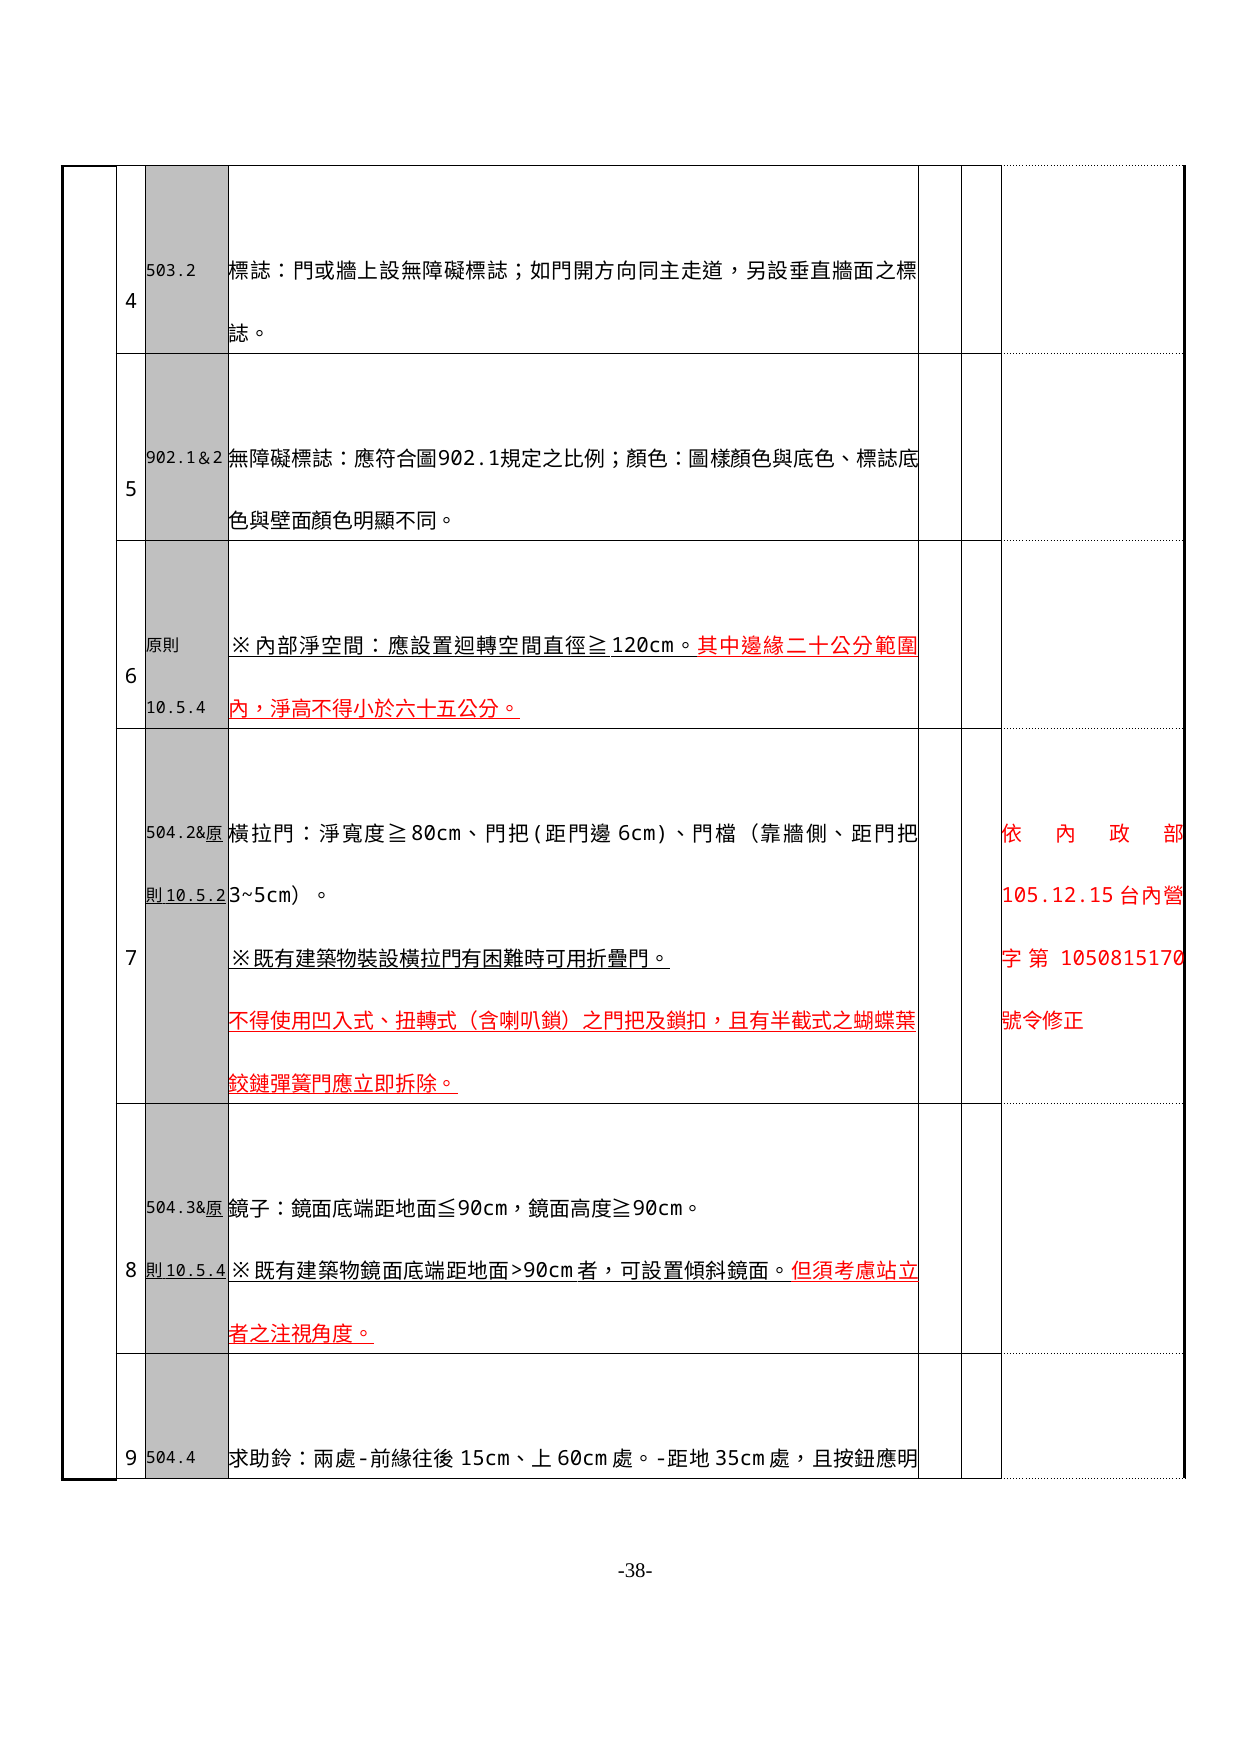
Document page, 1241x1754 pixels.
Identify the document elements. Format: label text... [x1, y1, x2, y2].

table_cell [64, 167, 116, 1478]
table_cell 求助鈴：兩處-前緣往後15cm、上60cm處。-距地35cm處，且按鈕應明 [229, 1354, 918, 1478]
table_cell 鏡子：鏡面底端距地面≦90cm，鏡面高度≧90cm。 ※既有建築物鏡面底端距地面>90cm者，可設置傾斜鏡面。但須考慮站立 [229, 1104, 918, 1281]
table_cell 5 [117, 354, 145, 540]
table_cell 504.2&原則10.5.2 [146, 729, 228, 1103]
table_cell [962, 1104, 1001, 1353]
table_cell 者之注視角度。 [229, 1282, 918, 1353]
table_cell [1002, 1103, 1183, 1353]
table_cell 無障礙標誌：應符合圖902.1規定之比例；顏色：圖樣顏色與底色、標誌底色與壁面顏色明顯不同。 [229, 354, 918, 540]
table_cell ※內部淨空間：應設置迴轉空間直徑≧120cm。其中邊緣二十公分範圍內，淨高不得小於六十五公分。 [229, 541, 918, 728]
table_cell [962, 166, 1001, 353]
table_cell 8 [117, 1104, 145, 1353]
table_cell 6 [117, 541, 145, 728]
table_cell 503.2 [146, 166, 228, 353]
table_cell [919, 729, 961, 1103]
table_cell 原則10.5.4 [146, 541, 228, 728]
table_cell 標誌：門或牆上設無障礙標誌；如門開方向同主走道，另設垂直牆面之標誌。 [229, 166, 918, 353]
table_cell [1002, 1353, 1183, 1478]
table_cell [919, 1104, 961, 1353]
table_cell [919, 354, 961, 540]
table_cell 504.4 [146, 1354, 228, 1478]
table_cell [1002, 353, 1183, 540]
table_cell [1002, 165, 1183, 353]
table_cell [919, 166, 961, 353]
table_cell 橫拉門：淨寬度≧80cm、門把(距門邊6cm)、門檔（靠牆側、距門把3~5cm）。 ※既有建築物裝設橫拉門有困難時可用折疊門。 不得使用凹入式、扭轉式（含喇叭鎖）之門把及鎖扣，且有半截式之蝴蝶葉鉸鏈彈簧門應立即拆除。 [229, 729, 918, 1103]
table_cell [962, 729, 1001, 1103]
table_cell [962, 1354, 1001, 1478]
table_cell [1002, 540, 1183, 728]
table_cell 7 [117, 729, 145, 1103]
table_cell 依內政部105.12.15台內營字第1050815170號令修正 [1002, 728, 1183, 1103]
table_cell [962, 354, 1001, 540]
table_cell 504.3&原則10.5.4 [146, 1104, 228, 1353]
table_cell [919, 541, 961, 728]
table_cell [962, 541, 1001, 728]
table_cell 902.1＆2 [146, 354, 228, 540]
table_cell 9 [117, 1354, 145, 1478]
table_cell [919, 1354, 961, 1478]
table_cell 4 [117, 166, 145, 353]
